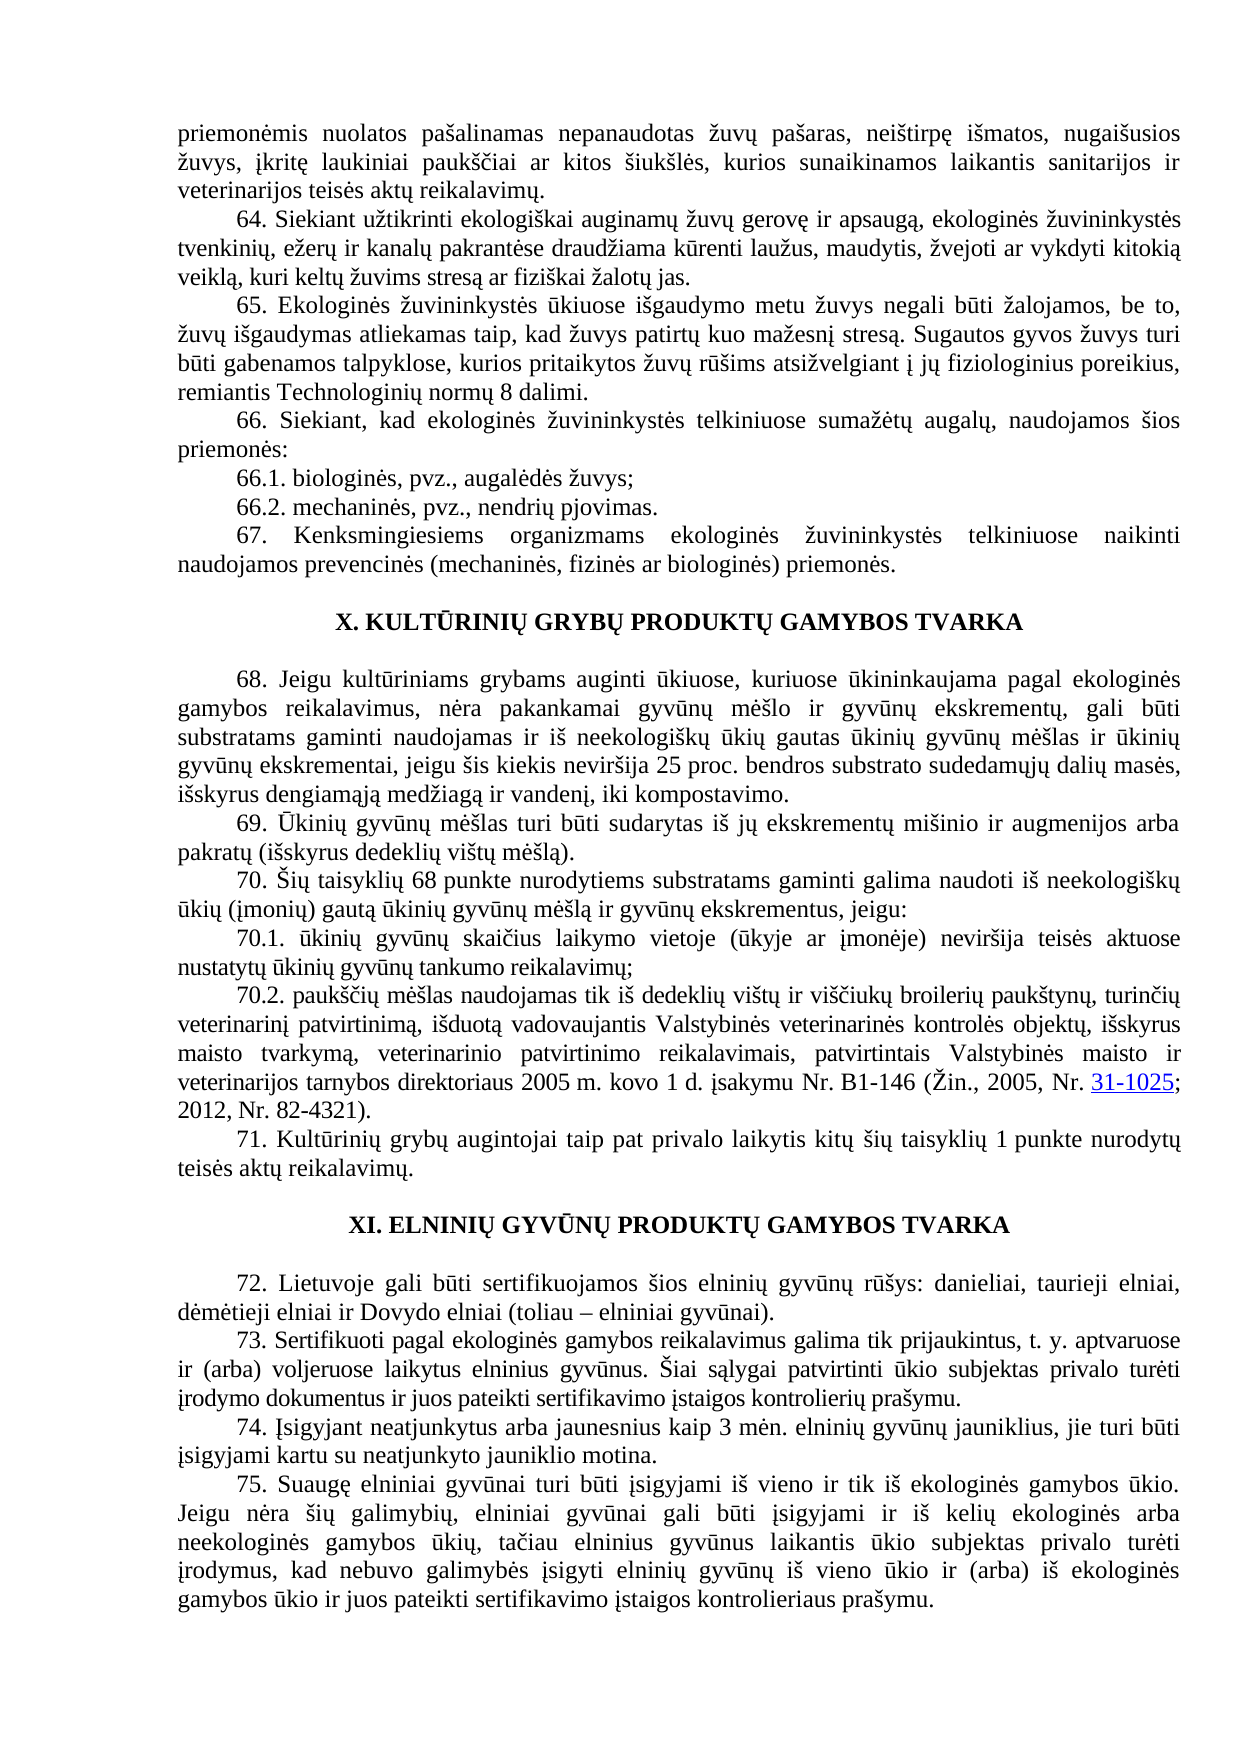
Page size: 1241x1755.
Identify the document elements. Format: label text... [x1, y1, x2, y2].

text 75. Suaugę elniniai gyvūnai turi būti įsigyjami iš vieno ir tik iš ekologinės gamybos ūkio. Jeigu nėra šių galimybių, elniniai gyvūnai gali būti įsigyjami ir iš kelių ekologinės arba neekologinės gamybos ūkių, tačiau elninius gyvūnus laikantis ūkio subjektas privalo turėti įrodymus, kad nebuvo galimybės įsigyti elninių gyvūnų iš vieno ūkio ir (arba) iš ekologinės gamybos ūkio ir juos pateikti sertifikavimo įstaigos kontrolieriaus prašymu. [177, 1469, 1181, 1613]
text 66.2. mechaninės, pvz., nendrių pjovimas. [177, 492, 1181, 521]
text 71. Kultūrinių grybų augintojai taip pat privalo laikytis kitų šių taisyklių 1 punkte nurodytų teisės aktų reikalavimų. [177, 1124, 1181, 1182]
text 72. Lietuvoje gali būti sertifikuojamos šios elninių gyvūnų rūšys: danieliai, taurieji elniai, dėmėtieji elniai ir Dovydo elniai (toliau – elniniai gyvūnai). [177, 1268, 1181, 1326]
text 70. Šių taisyklių 68 punkte nurodytiems substratams gaminti galima naudoti iš neekologiškų ūkių (įmonių) gautą ūkinių gyvūnų mėšlą ir gyvūnų ekskrementus, jeigu: [177, 866, 1181, 923]
text 69. Ūkinių gyvūnų mėšlas turi būti sudarytas iš jų ekskrementų mišinio ir augmenijos arba pakratų (išskyrus dedeklių vištų mėšlą). [177, 808, 1181, 866]
text 65. Ekologinės žuvininkystės ūkiuose išgaudymo metu žuvys negali būti žalojamos, be to, žuvų išgaudymas atliekamas taip, kad žuvys patirtų kuo mažesnį stresą. Sugautos gyvos žuvys turi būti gabenamos talpyklose, kurios pritaikytos žuvų rūšims atsižvelgiant į jų fiziologinius poreikius, remiantis Technologinių normų 8 dalimi. [177, 291, 1181, 406]
text 70.1. ūkinių gyvūnų skaičius laikymo vietoje (ūkyje ar įmonėje) neviršija teisės aktuose nustatytų ūkinių gyvūnų tankumo reikalavimų; [177, 923, 1181, 981]
text 66.1. biologinės, pvz., augalėdės žuvys; [177, 463, 1181, 492]
text XI. ELNINIŲ GYVŪNŲ PRODUKTŲ gAMYBOS TVARKA [177, 1211, 1181, 1239]
text X. KULTŪRINIŲ GRYBŲ Produktų GAMYBOS TVARKA [177, 607, 1181, 636]
text 66. Siekiant, kad ekologinės žuvininkystės telkiniuose sumažėtų augalų, naudojamos šios priemonės: [177, 406, 1181, 463]
text 70.2. paukščių mėšlas naudojamas tik iš dedeklių vištų ir viščiukų broilerių paukštynų, turinčių veterinarinį patvirtinimą, išduotą vadovaujantis Valstybinės veterinarinės kontrolės objektų, išskyrus maisto tvarkymą, veterinarinio patvirtinimo reikalavimais, patvirtintais Valstybinės maisto ir veterinarijos tarnybos direktoriaus 2005 m. kovo 1 d. įsakymu Nr. B1-146 (Žin., 2005, Nr. 31-1025; 2012, Nr. 82-4321). [177, 981, 1181, 1124]
text 74. Įsigyjant neatjunkytus arba jaunesnius kaip 3 mėn. elninių gyvūnų jauniklius, jie turi būti įsigyjami kartu su neatjunkyto jauniklio motina. [177, 1412, 1181, 1469]
text 64. Siekiant užtikrinti ekologiškai auginamų žuvų gerovę ir apsaugą, ekologinės žuvininkystės tvenkinių, ežerų ir kanalų pakrantėse draudžiama kūrenti laužus, maudytis, žvejoti ar vykdyti kitokią veiklą, kuri keltų žuvims stresą ar fiziškai žalotų jas. [177, 204, 1181, 291]
text 68. Jeigu kultūriniams grybams auginti ūkiuose, kuriuose ūkininkaujama pagal ekologinės gamybos reikalavimus, nėra pakankamai gyvūnų mėšlo ir gyvūnų ekskrementų, gali būti substratams gaminti naudojamas ir iš neekologiškų ūkių gautas ūkinių gyvūnų mėšlas ir ūkinių gyvūnų ekskrementai, jeigu šis kiekis neviršija 25 proc. bendros substrato sudedamųjų dalių masės, išskyrus dengiamąją medžiagą ir vandenį, iki kompostavimo. [177, 664, 1181, 808]
text 67. Kenksmingiesiems organizmams ekologinės žuvininkystės telkiniuose naikinti naudojamos prevencinės (mechaninės, fizinės ar biologinės) priemonės. [177, 521, 1181, 578]
text priemonėmis nuolatos pašalinamas nepanaudotas žuvų pašaras, neištirpę išmatos, nugaišusios žuvys, įkritę laukiniai paukščiai ar kitos šiukšlės, kurios sunaikinamos laikantis sanitarijos ir veterinarijos teisės aktų reikalavimų. [177, 118, 1181, 204]
text 73. Sertifikuoti pagal ekologinės gamybos reikalavimus galima tik prijaukintus, t. y. aptvaruose ir (arba) voljeruose laikytus elninius gyvūnus. Šiai sąlygai patvirtinti ūkio subjektas privalo turėti įrodymo dokumentus ir juos pateikti sertifikavimo įstaigos kontrolierių prašymu. [177, 1326, 1181, 1412]
